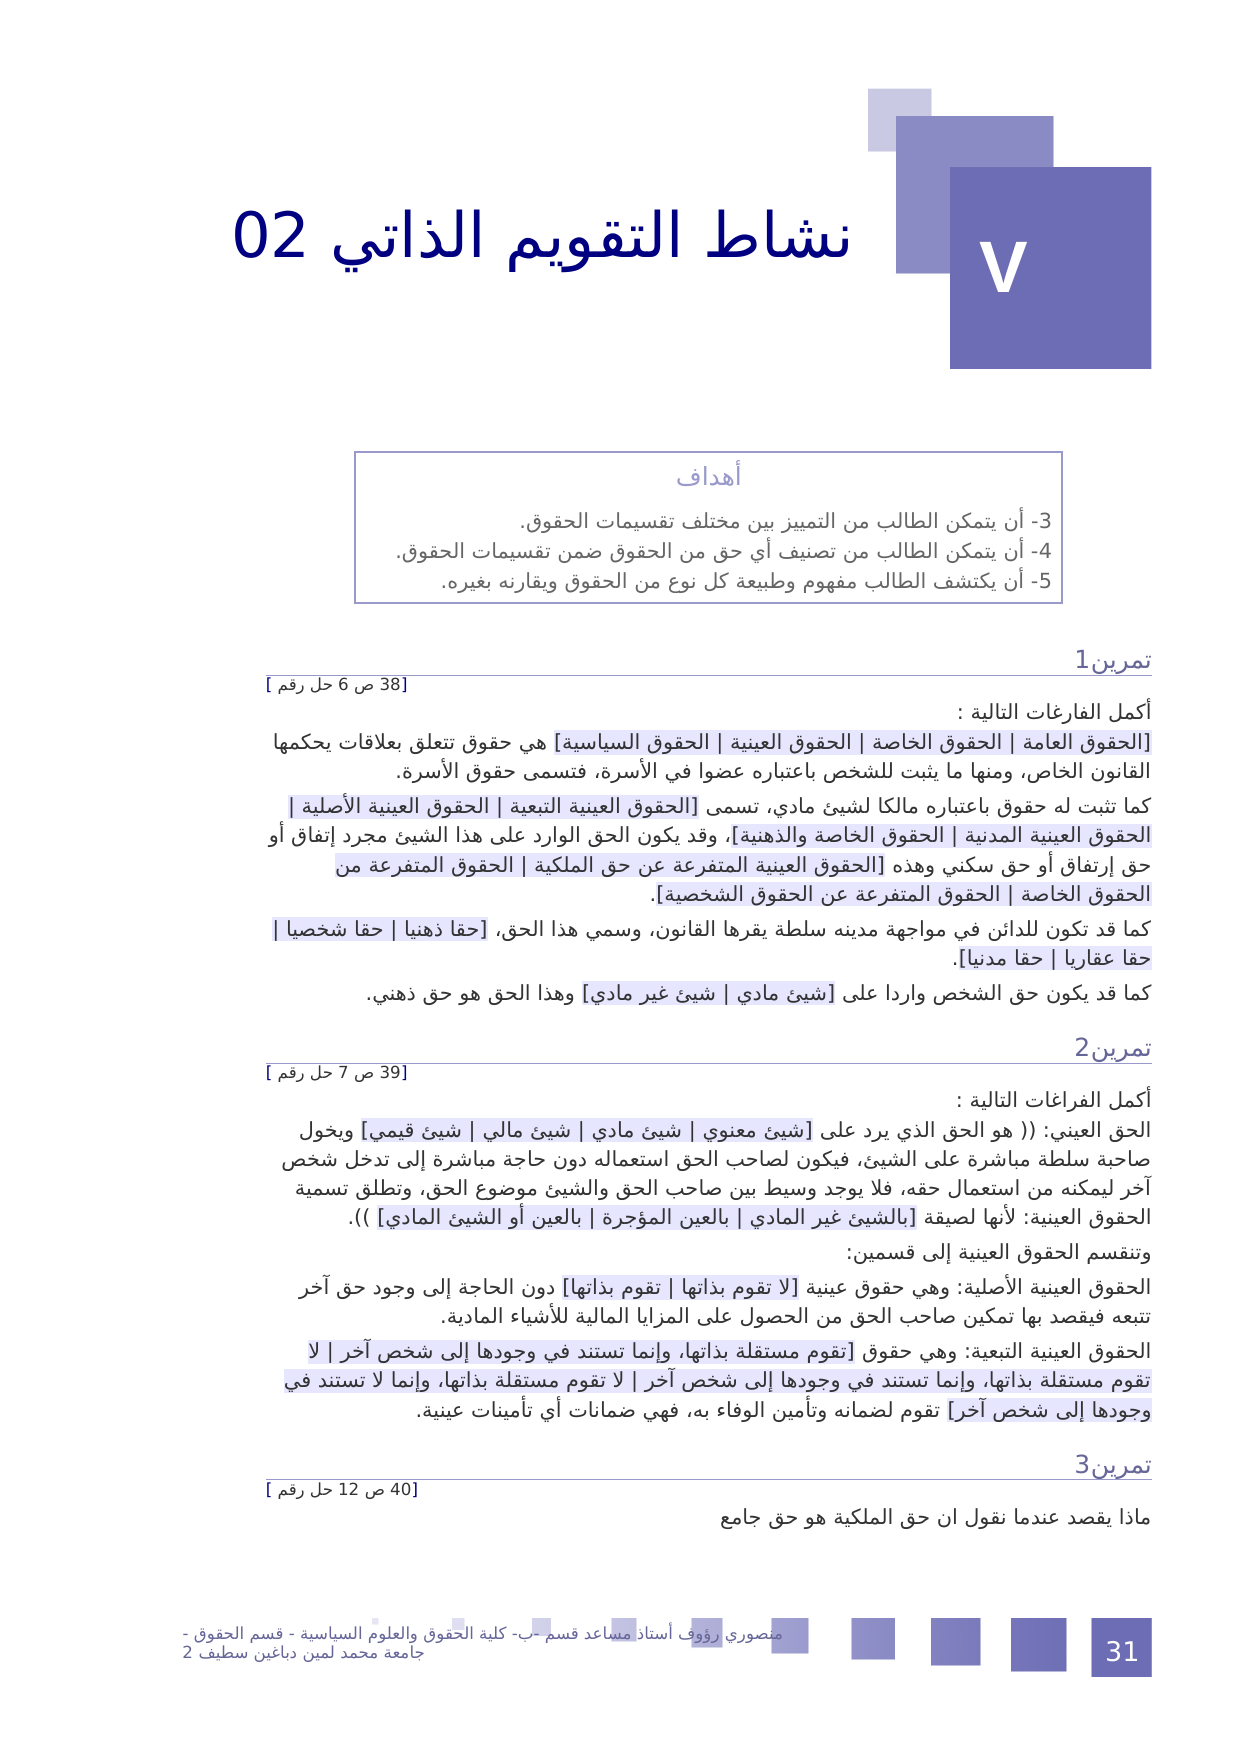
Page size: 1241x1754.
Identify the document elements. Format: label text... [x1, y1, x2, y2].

text ماذا يقصد عندما نقول ان حق الملكية هو حق جامع [266, 1505, 1152, 1529]
text الحق العيني: (( هو الحق الذي يرد على [شيئ معنوي | شيئ مادي | شيئ مالي | شيئ قيمي] ويخول صاحبة سلطة مباشرة على الشيئ، فيكون لصاحب الحق استعماله دون حاجة مباشرة إلى تدخل شخص آخر ليمكنه من استعمال حقه، فلا يوجد وسيط بين صاحب الحق والشيئ موضوع الحق، وتطلق تسمية الحقوق العينية: لأنها لصيقة [بالشيئ غير المادي | بالعين المؤجرة | بالعين أو الشيئ المادي] )). [266, 1118, 1152, 1230]
text [ ص 6 حل رقم ] [266, 676, 1152, 694]
text الحقوق العينية الأصلية: وهي حقوق عينية [لا تقوم بذاتها | تقوم بذاتها] دون الحاجة إلى وجود حق آخر تتبعه فيقصد بها تمكين صاحب الحق من الحصول على المزايا المالية للأشياء المادية. [266, 1275, 1152, 1329]
picture [351, 694, 1152, 700]
text الحقوق العينية التبعية: وهي حقوق [تقوم مستقلة بذاتها، وإنما تستند في وجودها إلى شخص آخر | لا تقوم مستقلة بذاتها، وإنما تستند في وجودها إلى شخص آخر | لا تقوم مستقلة بذاتها، وإنما لا تستند في وجودها إلى شخص آخر] تقوم لضمانه وتأمين الوفاء به، فهي ضمانات أي تأمينات عينية. [266, 1339, 1152, 1422]
text كما قد تكون للدائن في مواجهة مدينه سلطة يقرها القانون، وسمي هذا الحق، [حقا ذهنيا | حقا شخصيا | حقا عقاريا | حقا مدنيا]. [266, 917, 1152, 970]
table_header أهداف 3- أن يتمكن الطالب من التمييز بين مختلف تقسيمات الحقوق. 4- أن يتمكن الطالب من تصنيف أي حق من الحقوق ضمن تقسيمات الحقوق. 5- أن يكتشف الطالب مفهوم وطبيعة كل نوع من الحقوق ويقارنه بغيره. [356, 453, 1061, 602]
text [الحقوق العامة | الحقوق الخاصة | الحقوق العينية | الحقوق السياسية] هي حقوق تتعلق بعلاقات يحكمها القانون الخاص، ومنها ما يثبت للشخص باعتباره عضوا في الأسرة، فتسمى حقوق الأسرة. [266, 730, 1152, 784]
picture [177, 1618, 1152, 1677]
title تمرين2 [266, 1033, 1152, 1063]
picture [351, 724, 1152, 730]
picture [351, 88, 1152, 646]
text أكمل الفراغات التالية : [266, 1088, 1152, 1112]
text [ ص 7 حل رقم ] [266, 1064, 1152, 1082]
text وتنقسم الحقوق العينية إلى قسمين: [266, 1240, 1152, 1265]
text كما قد يكون حق الشخص واردا على [شيئ مادي | شيئ غير مادي] وهذا الحق هو حق ذهني. [835, 981, 1152, 1005]
text أكمل الفارغات التالية : [266, 700, 1152, 724]
text كما تثبت له حقوق باعتباره مالكا لشيئ مادي، تسمى [الحقوق العينية التبعية | الحقوق العينية الأصلية | الحقوق العينية المدنية | الحقوق الخاصة والذهنية]، وقد يكون الحق الوارد على هذا الشيئ مجرد إتفاق أو حق إرتفاق أو حق سكني وهذه [الحقوق العينية المتفرعة عن حق الملكية | الحقوق المتفرعة من الحقوق الخاصة | الحقوق المتفرعة عن الحقوق الشخصية]. [266, 794, 1152, 906]
text [ ص 12 حل رقم ] [266, 1480, 1152, 1499]
title V - نشاط التقويم الذاتي 02 [213, 199, 856, 272]
text V [903, 227, 1104, 308]
picture [351, 784, 1152, 794]
title تمرين3 [266, 1450, 1152, 1479]
title تمرين1 [266, 646, 1152, 675]
text كما قد يكون حق الشخص واردا على [شيئ مادي | شيئ غير مادي] وهذا الحق هو حق ذهني. [266, 981, 582, 1005]
